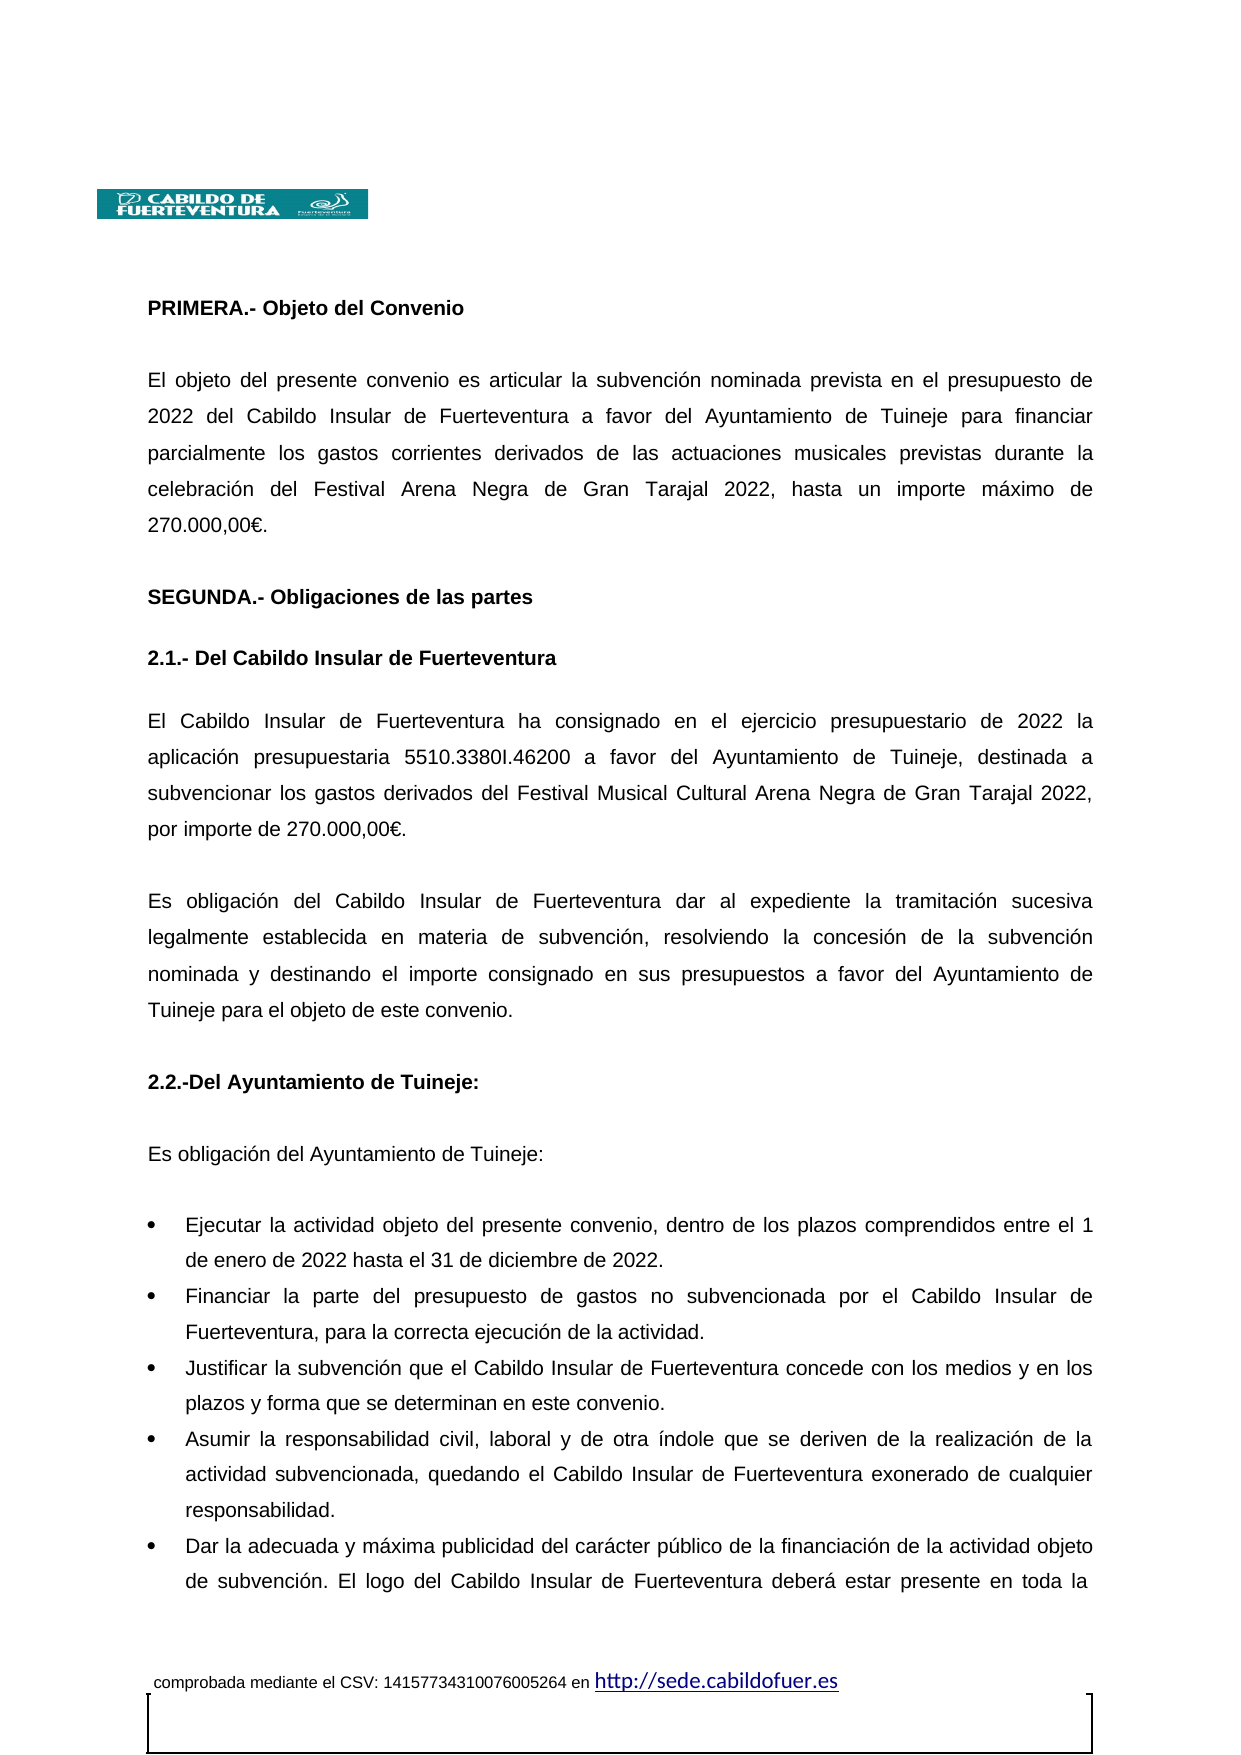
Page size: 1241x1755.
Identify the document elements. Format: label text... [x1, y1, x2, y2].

text Es obligación del Ayuntamiento de Tuineje: [148, 1141, 1107, 1165]
text El Cabildo Insular de Fuerteventura ha consignado en el ejercicio presupuestario de 2022 la aplicación presupuestaria 5510.3380I.46200 a favor del Ayuntamiento de Tuineje, destinada a subvencionar los gastos derivados del Festival Musical Cultural Arena Negra de Gran Tarajal 2022, por importe de 270.000,00€. [147, 708, 1093, 841]
list Financiar la parte del presupuesto de gastos no subvencionada por el Cabildo Insular de Fuerteventura, para la correcta ejecución de la actividad. [148, 1284, 1093, 1343]
picture [97, 189, 369, 219]
list Ejecutar la actividad objeto del presente convenio, dentro de los plazos comprendidos entre el 1 de enero de 2022 hasta el 31 de diciembre de 2022. [148, 1213, 1093, 1272]
list Asumir la responsabilidad civil, laboral y de otra índole que se deriven de la realización de la actividad subvencionada, quedando el Cabildo Insular de Fuerteventura exonerado de cualquier responsabilidad. [148, 1427, 1093, 1521]
list Justificar la subvención que el Cabildo Insular de Fuerteventura concede con los medios y en los plazos y forma que se determinan en este convenio. [148, 1356, 1093, 1414]
subtitle 2.2.-Del Ayuntamiento de Tuineje: [148, 1070, 1107, 1094]
text Es obligación del Cabildo Insular de Fuerteventura dar al expediente la tramitación sucesiva legalmente establecida en materia de subvención, resolviendo la concesión de la subvención nominada y destinando el importe consignado en sus presupuestos a favor del Ayuntamiento de Tuineje para el objeto de este convenio. [148, 889, 1093, 1021]
text PRIMERA.- Objeto del Convenio [147, 296, 1107, 320]
list Dar la adecuada y máxima publicidad del carácter público de la financiación de la actividad objeto de subvención. El logo del Cabildo Insular de Fuerteventura deberá estar presente en toda la [148, 1533, 1093, 1592]
subtitle SEGUNDA.- Obligaciones de las partes 2.1.- Del Cabildo Insular de Fuerteventura [147, 585, 571, 670]
text El objeto del presente convenio es articular la subvención nominada prevista en el presupuesto de 2022 del Cabildo Insular de Fuerteventura a favor del Ayuntamiento de Tuineje para financiar parcialmente los gastos corrientes derivados de las actuaciones musicales previstas durante la celebración del Festival Arena Negra de Gran Tarajal 2022, hasta un importe máximo de 270.000,00€. [147, 368, 1093, 537]
